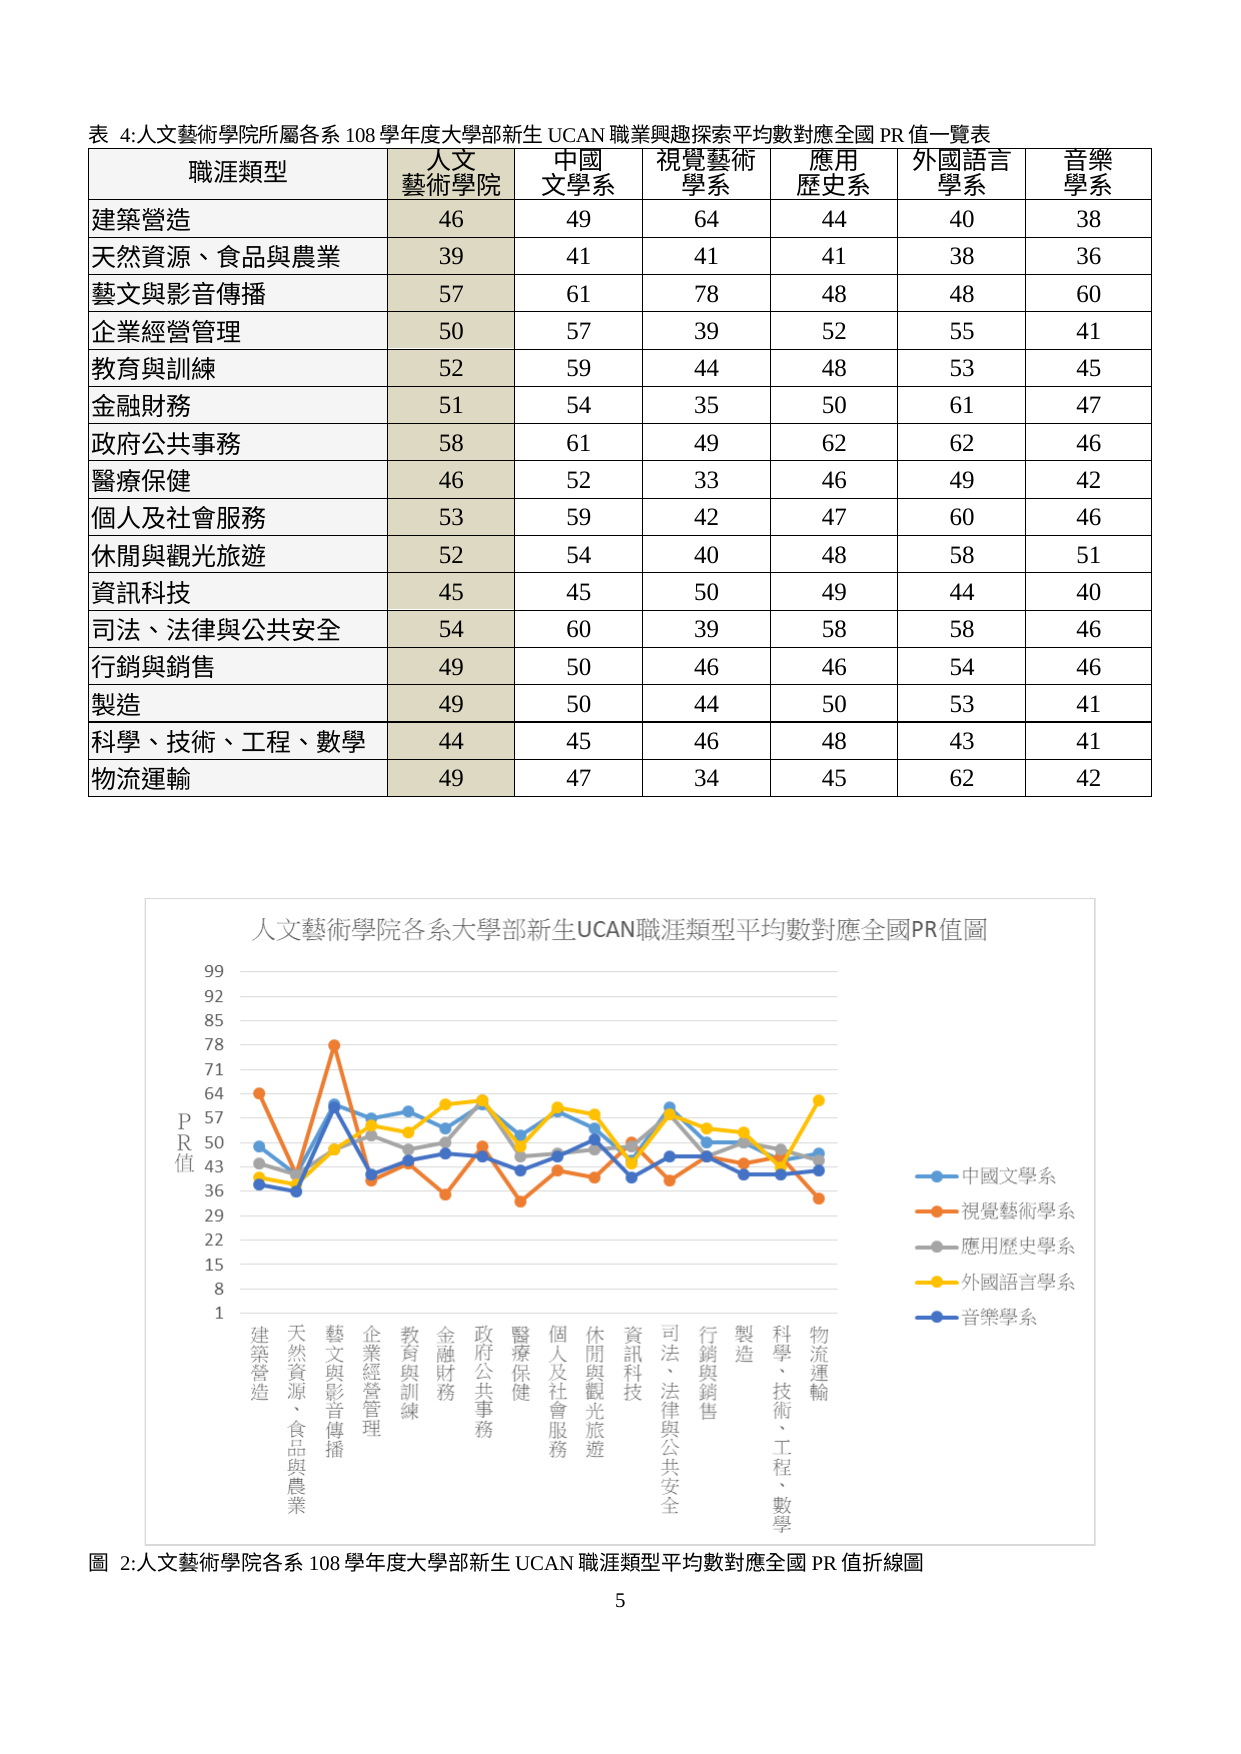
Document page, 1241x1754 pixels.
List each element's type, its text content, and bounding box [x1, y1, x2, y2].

table_cell 35 [643, 387, 770, 423]
table_cell 金融財務 [89, 387, 387, 423]
table_cell 46 [1026, 648, 1151, 684]
table_cell 38 [1026, 200, 1151, 237]
table_cell 46 [1026, 611, 1151, 647]
table_cell 44 [643, 685, 770, 721]
table_cell 40 [1026, 573, 1151, 609]
table_cell 48 [771, 723, 897, 759]
table_cell 42 [1026, 461, 1151, 498]
table_cell 44 [643, 350, 770, 386]
table_cell 50 [515, 648, 642, 684]
table_cell 34 [643, 760, 770, 796]
table_cell 教育與訓練 [89, 350, 387, 386]
table_header 應用 歷史系 [771, 149, 897, 199]
table_header 音樂 學系 [1026, 149, 1151, 199]
table_cell 38 [898, 238, 1025, 274]
table_cell 49 [388, 760, 514, 796]
table_cell 54 [388, 611, 514, 647]
table_header 職涯類型 [89, 149, 387, 199]
table_cell 54 [515, 536, 642, 572]
table_cell 46 [388, 461, 514, 498]
table_cell 53 [898, 350, 1025, 386]
table_cell 44 [898, 573, 1025, 609]
table_cell 46 [643, 723, 770, 759]
table_cell 42 [1026, 760, 1151, 796]
table_header 人文 藝術學院 [388, 149, 514, 199]
table_cell 48 [771, 536, 897, 572]
table_cell 50 [515, 685, 642, 721]
table_cell 44 [771, 200, 897, 237]
table_cell 製造 [89, 685, 387, 721]
table_header 外國語言學系 [898, 149, 1025, 199]
table_cell 物流運輸 [89, 760, 387, 796]
table_cell 藝文與影音傳播 [89, 275, 387, 311]
table_cell 個人及社會服務 [89, 499, 387, 535]
table_cell 58 [771, 611, 897, 647]
table_cell 48 [898, 275, 1025, 311]
table_cell 41 [643, 238, 770, 274]
table_cell 45 [388, 573, 514, 609]
table_cell 40 [643, 536, 770, 572]
table_cell 41 [1026, 723, 1151, 759]
table_cell 48 [771, 350, 897, 386]
table_cell 科學、技術、工程、數學 [89, 723, 387, 759]
table_cell 49 [898, 461, 1025, 498]
table_cell 58 [898, 611, 1025, 647]
table_cell 52 [771, 312, 897, 348]
table_cell 天然資源、食品與農業 [89, 238, 387, 274]
table_cell 53 [898, 685, 1025, 721]
table_cell 49 [771, 573, 897, 609]
table_cell 52 [515, 461, 642, 498]
table_cell 62 [898, 760, 1025, 796]
table_cell 61 [515, 424, 642, 460]
table_cell 醫療保健 [89, 461, 387, 498]
text 圖 2:人文藝術學院各系108學年度大學部新生UCAN職涯類型平均數對應全國PR值折線圖 [89, 1546, 1152, 1576]
table_cell 45 [771, 760, 897, 796]
table_cell 42 [643, 499, 770, 535]
table_cell 建築營造 [89, 200, 387, 237]
table_cell 政府公共事務 [89, 424, 387, 460]
table_cell 64 [643, 200, 770, 237]
table_cell 46 [1026, 499, 1151, 535]
text 表 4:人文藝術學院所屬各系108學年度大學部新生UCAN職業興趣探索平均數對應全國PR值一覽表 [89, 118, 1152, 148]
table_cell 43 [898, 723, 1025, 759]
table_cell 60 [515, 611, 642, 647]
table_cell 57 [515, 312, 642, 348]
table_cell 59 [515, 350, 642, 386]
table_cell 46 [643, 648, 770, 684]
table_cell 46 [1026, 424, 1151, 460]
table_cell 47 [515, 760, 642, 796]
table_cell 52 [388, 350, 514, 386]
table_cell 54 [515, 387, 642, 423]
table_cell 50 [388, 312, 514, 348]
table_cell 39 [643, 312, 770, 348]
table_cell 45 [515, 573, 642, 609]
table_cell 49 [388, 648, 514, 684]
table_cell 62 [898, 424, 1025, 460]
table_cell 59 [515, 499, 642, 535]
table_cell 41 [771, 238, 897, 274]
table_cell 41 [515, 238, 642, 274]
table_cell 46 [771, 461, 897, 498]
table_cell 40 [898, 200, 1025, 237]
table_cell 45 [1026, 350, 1151, 386]
table_cell 50 [771, 387, 897, 423]
table_header 視覺藝術 學系 [643, 149, 770, 199]
table_cell 39 [388, 238, 514, 274]
table_cell 53 [388, 499, 514, 535]
table_cell 49 [643, 424, 770, 460]
table_cell 資訊科技 [89, 573, 387, 609]
table_cell 46 [388, 200, 514, 237]
table_cell 51 [1026, 536, 1151, 572]
table_cell 52 [388, 536, 514, 572]
table_cell 39 [643, 611, 770, 647]
table_cell 司法、法律與公共安全 [89, 611, 387, 647]
table_cell 47 [771, 499, 897, 535]
table_cell 50 [643, 573, 770, 609]
table_cell 54 [898, 648, 1025, 684]
table_cell 55 [898, 312, 1025, 348]
table_cell 企業經營管理 [89, 312, 387, 348]
table_cell 51 [388, 387, 514, 423]
table_cell 61 [898, 387, 1025, 423]
table_cell 48 [771, 275, 897, 311]
table_cell 46 [771, 648, 897, 684]
table_cell 60 [898, 499, 1025, 535]
table_cell 49 [388, 685, 514, 721]
table_cell 41 [1026, 312, 1151, 348]
table_cell 33 [643, 461, 770, 498]
table_cell 78 [643, 275, 770, 311]
table_cell 行銷與銷售 [89, 648, 387, 684]
table_cell 36 [1026, 238, 1151, 274]
table_cell 45 [515, 723, 642, 759]
table_cell 60 [1026, 275, 1151, 311]
table_cell 44 [388, 723, 514, 759]
table_cell 58 [388, 424, 514, 460]
table_cell 61 [515, 275, 642, 311]
table_cell 49 [515, 200, 642, 237]
table_cell 57 [388, 275, 514, 311]
table_cell 62 [771, 424, 897, 460]
table_cell 41 [1026, 685, 1151, 721]
table_cell 47 [1026, 387, 1151, 423]
table_cell 50 [771, 685, 897, 721]
table_cell 58 [898, 536, 1025, 572]
table_cell 休閒與觀光旅遊 [89, 536, 387, 572]
table_header 中國 文學系 [515, 149, 642, 199]
